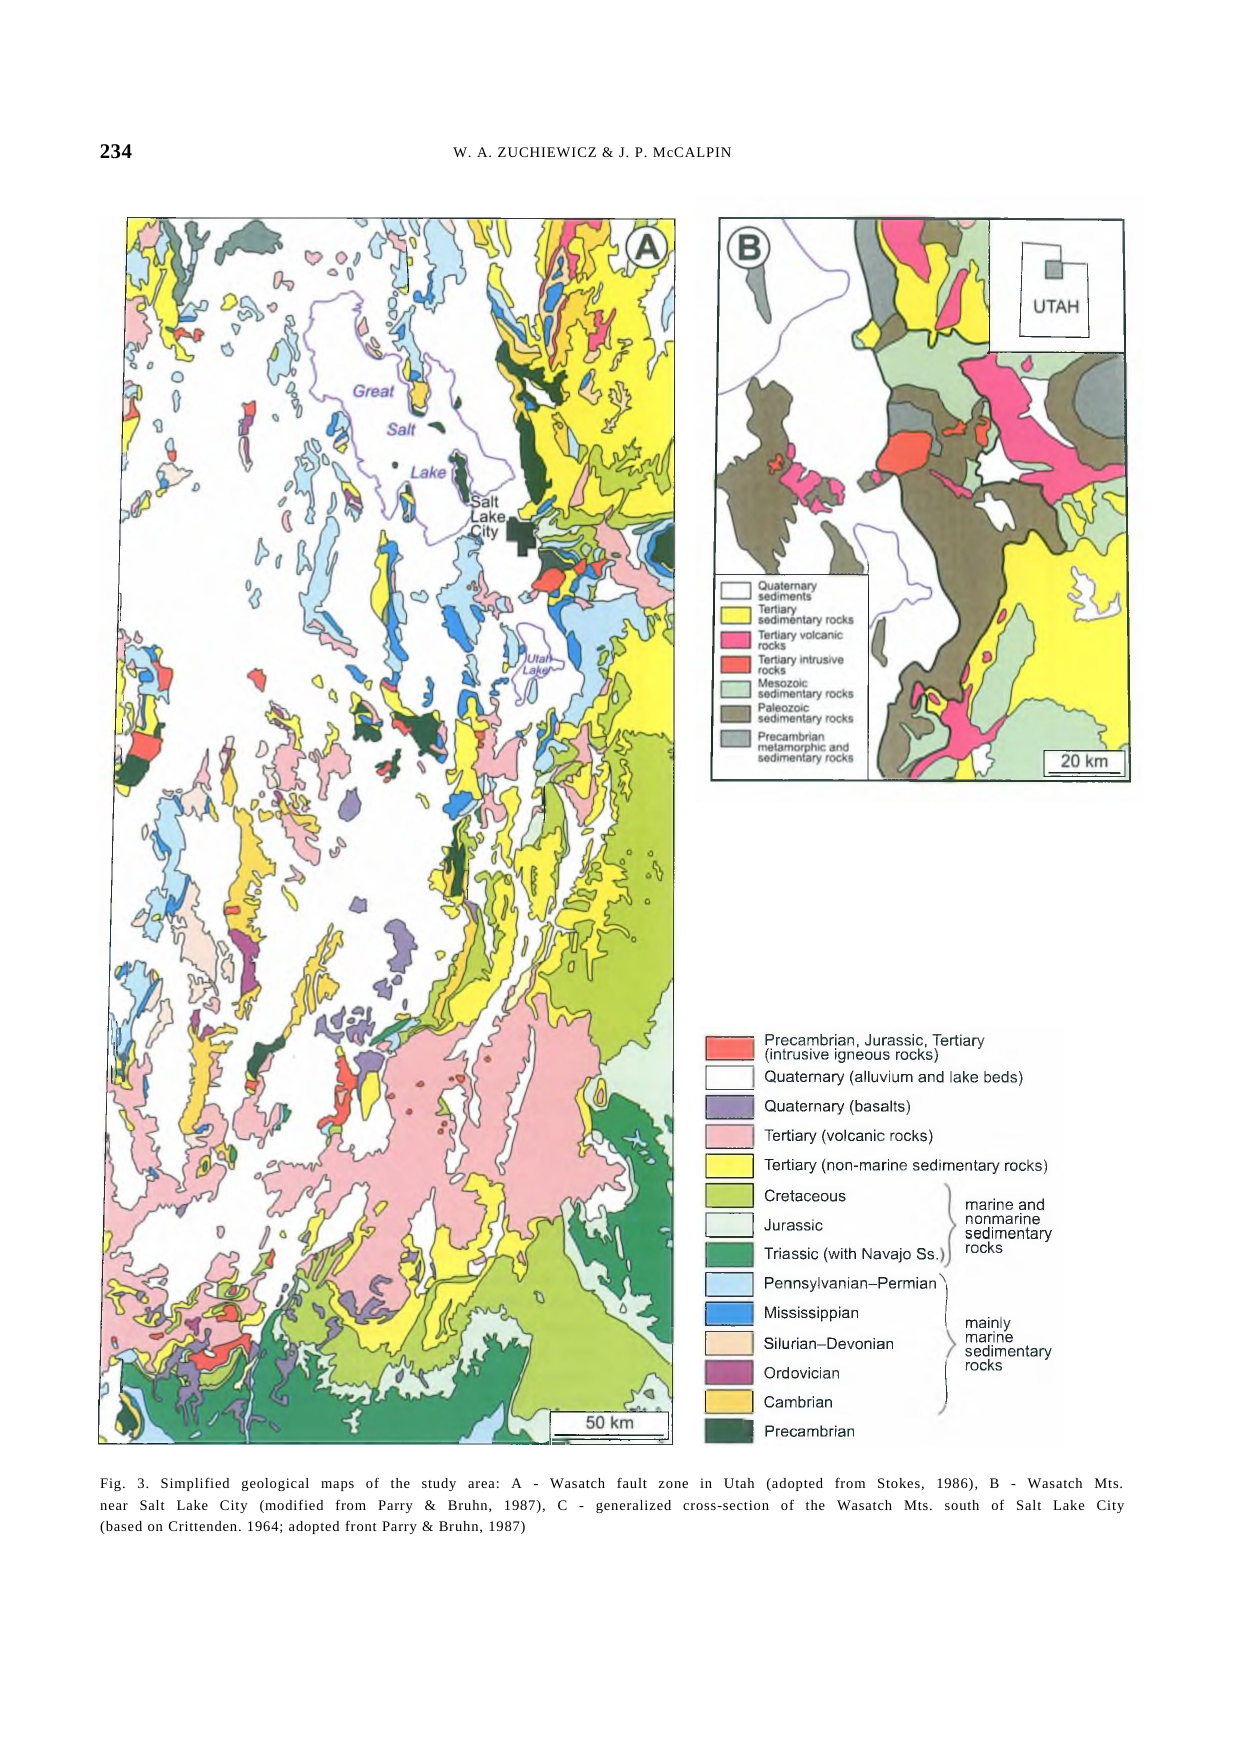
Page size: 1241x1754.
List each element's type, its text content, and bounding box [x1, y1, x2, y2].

picture [699, 1027, 1065, 1447]
picture [695, 196, 1144, 803]
picture [98, 217, 676, 1445]
text 234 [99, 142, 132, 163]
text Fig. 3. Simplified geological maps of the study area: A - Wasatch fault zone in Utah (adopted from Stokes, 1986), B - Wasatch Mts. near Salt Lake City (modified from Parry & Bruhn, 1987), C - generalized cross-section of the Wasatch Mts. south of Salt Lake City (based on Crittenden. 1964; adopted front Parry & Bruhn, 1987) [100, 1472, 1127, 1536]
text W. A. ZUCHIEWICZ & J. P. McCALPIN [453, 146, 732, 160]
